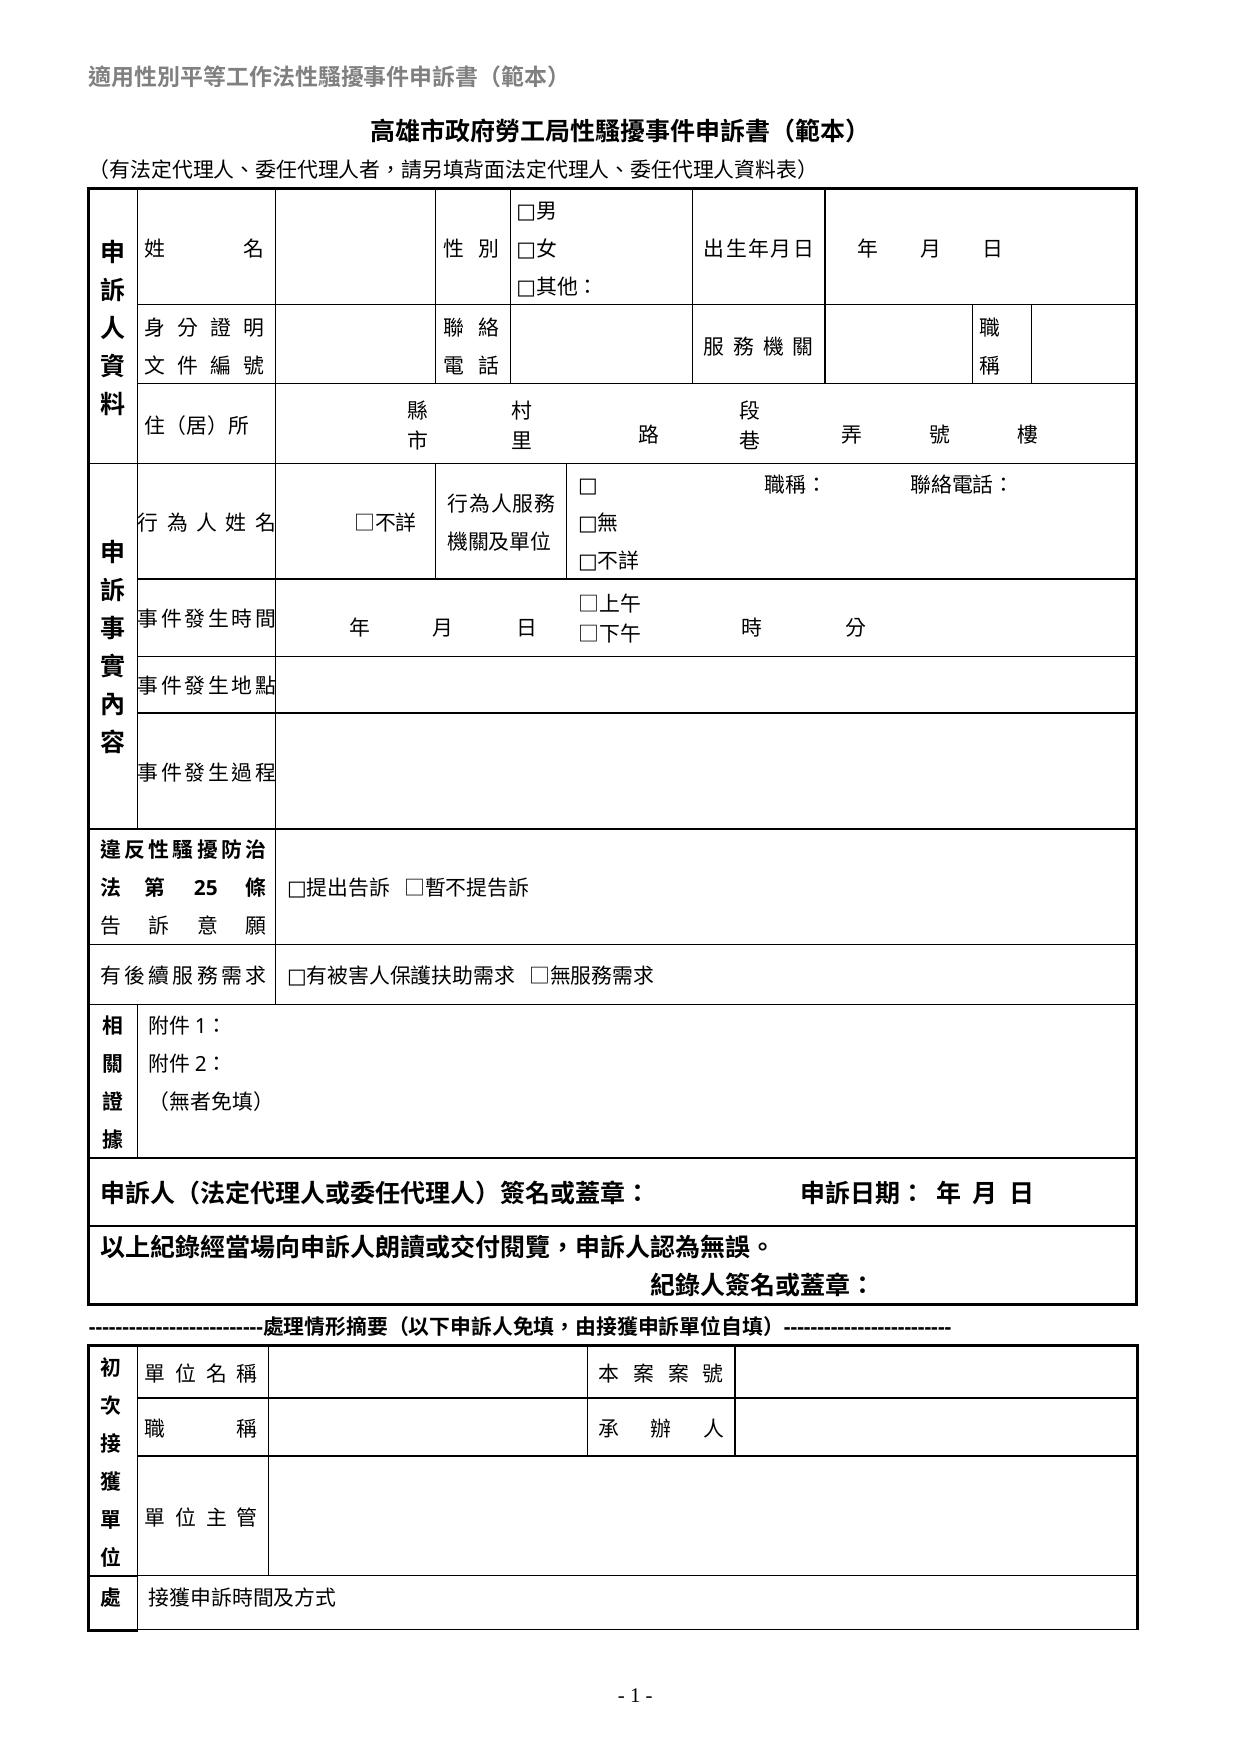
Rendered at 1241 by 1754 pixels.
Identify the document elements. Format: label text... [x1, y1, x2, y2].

table_cell [1032, 305, 1135, 383]
table_cell [826, 305, 972, 383]
table_cell 服務機關 [693, 305, 824, 383]
table_cell 身分證明 文件編號 [138, 305, 275, 383]
table_cell 職稱 [138, 1399, 268, 1455]
table_header [269, 1347, 587, 1397]
table_cell □提出告訴 □暫不提告訴 [276, 830, 1135, 943]
table_cell □ 職稱： 聯絡電話： □無 □不詳 [567, 464, 1135, 578]
table_cell 縣市 村里 路 段巷 弄 號 樓 [276, 384, 1135, 462]
table_cell 聯絡電話 [436, 305, 510, 383]
table_cell 以上紀錄經當場向申訴人朗讀或交付閱覽，申訴人認為無誤。 紀錄人簽名或蓋章： [90, 1227, 1135, 1303]
text （有法定代理人、委任代理人者，請另填背面法定代理人、委任代理人資料表） [89, 149, 1152, 187]
table_cell 事件發生地點 [138, 657, 275, 712]
table_cell 附件1： 附件2： （無者免填） [138, 1005, 1135, 1157]
table_cell 承辦人 [588, 1399, 734, 1455]
table_cell 行為人姓名 [138, 464, 275, 578]
table_header 單位名稱 [138, 1347, 268, 1397]
table_cell 違反性騷擾防治法第25條 告訴意願 [90, 830, 275, 943]
table_cell 相關證據 [90, 1005, 137, 1157]
table_cell [736, 1399, 1136, 1455]
table_header 申訴人資料 [90, 190, 137, 462]
text --------------------------處理情形摘要（以下申訴人免填，由接獲申訴單位自填）------------------------- [89, 1306, 1152, 1344]
table_cell [276, 305, 435, 383]
table_cell [269, 1399, 587, 1455]
table_header [736, 1347, 1136, 1397]
table_cell 住（居）所 [138, 384, 275, 462]
table_cell [276, 657, 1135, 712]
table_cell [269, 1457, 1136, 1575]
table_cell 處 [90, 1577, 137, 1629]
table_cell 行為人服務機關及單位 [436, 464, 566, 578]
table_header 本案案號 [588, 1347, 734, 1397]
table_cell 事件發生時間 [138, 580, 275, 656]
table_cell 職稱 [973, 305, 1031, 383]
table_cell □有被害人保護扶助需求 □無服務需求 [276, 945, 1135, 1003]
table_cell □不詳 [276, 464, 435, 578]
table_cell 有後續服務需求 [90, 945, 275, 1003]
table_cell 申訴人（法定代理人或委任代理人）簽名或蓋章： 申訴日期： 年 月 日 [90, 1159, 1135, 1225]
table_header 初次接獲單位 [90, 1347, 137, 1575]
table_header 姓名 [138, 190, 275, 304]
table_header □男 □女 □其他： [511, 190, 692, 304]
table_header [276, 190, 435, 304]
table_cell [511, 305, 692, 383]
table_cell 年 月 日 □上午□下午 時 分 [276, 580, 1135, 656]
table_cell [276, 714, 1135, 828]
text 高雄市政府勞工局性騷擾事件申訴書（範本） [89, 111, 1152, 149]
table_cell 申訴事實內容 [90, 464, 137, 828]
table_header 年 月 日 [826, 190, 1135, 304]
table_header 性別 [436, 190, 510, 304]
table_cell 接獲申訴時間及方式 [138, 1576, 1136, 1629]
table_cell 事件發生過程 [138, 714, 275, 828]
table_cell 單位主管 [138, 1457, 268, 1575]
table_header 出生年月日 [693, 190, 824, 304]
